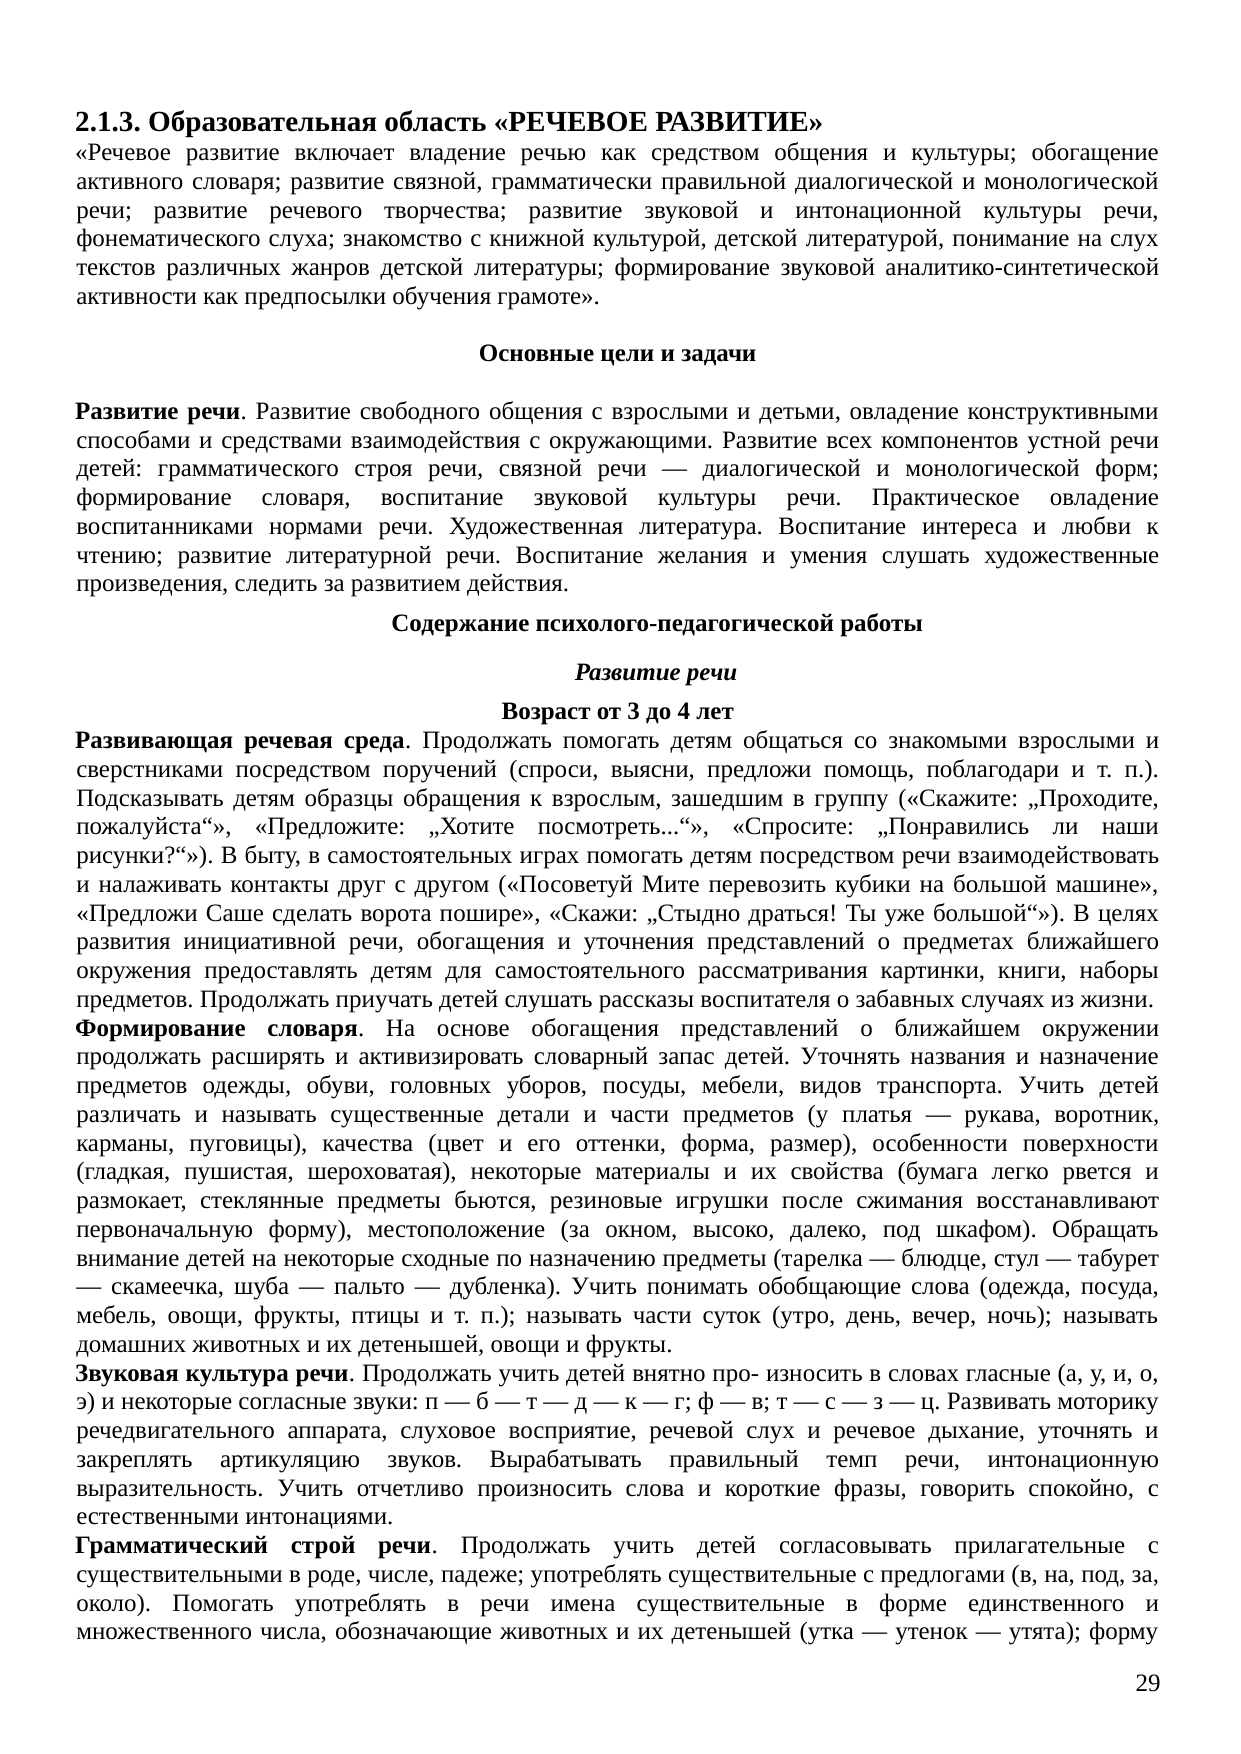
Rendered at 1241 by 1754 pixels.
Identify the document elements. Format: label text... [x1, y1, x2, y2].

text 2.1.3. Образовательная область «РЕЧЕВОЕ РАЗВИТИЕ» [75, 104, 1160, 137]
text «Речевое развитие включает владение речью как средством общения и культуры; обогащение активного словаря; развитие связной, грамматически правильной диалогической и монологической речи; развитие речевого творчества; развитие звуковой и интонационной культуры речи, фонематического слуха; знакомство с книжной культурой, детской литературой, понимание на слух текстов различных жанров детской литературы; формирование звуковой аналитико-синтетической активности как предпосылки обучения грамоте». [75, 137, 1160, 310]
text Формирование словаря. На основе обогащения представлений о ближайшем окружении продолжать расширять и активизировать словарный запас детей. Уточнять названия и назначение предметов одежды, обуви, головных уборов, посуды, мебели, видов транспорта. Учить детей различать и называть существенные детали и части предметов (у платья — рукава, воротник, карманы, пуговицы), качества (цвет и его оттенки, форма, размер), особенности поверхности (гладкая, пушистая, шероховатая), некоторые материалы и их свойства (бумага легко рвется и размокает, стеклянные предметы бьются, резиновые игрушки после сжимания восстанавливают первоначальную форму), местоположение (за окном, высоко, далеко, под шкафом). Обращать внимание детей на некоторые сходные по назначению предметы (тарелка — блюдце, стул — табурет — скамеечка, шуба — пальто — дубленка). Учить понимать обобщающие слова (одежда, посуда, мебель, овощи, фрукты, птицы и т. п.); называть части суток (утро, день, вечер, ночь); называть домашних животных и их детенышей, овощи и фрукты. [75, 1013, 1160, 1358]
text Развивающая речевая среда. Продолжать помогать детям общаться со знакомыми взрослыми и сверстниками посредством поручений (спроси, выясни, предложи помощь, поблагодари и т. п.). Подсказывать детям образцы обращения к взрослым, зашедшим в группу («Скажите: „Проходите, пожалуйста“», «Предложите: „Хотите посмотреть...“», «Спросите: „Понравились ли наши рисунки?“»). В быту, в самостоятельных играх помогать детям посредством речи взаимодействовать и налаживать контакты друг с другом («Посоветуй Мите перевозить кубики на большой машине», «Предложи Саше сделать ворота пошире», «Скажи: „Стыдно драться! Ты уже большой“»). В целях развития инициативной речи, обогащения и уточнения представлений о предметах ближайшего окружения предоставлять детям для самостоятельного рассматривания картинки, книги, наборы предметов. Продолжать приучать детей слушать рассказы воспитателя о забавных случаях из жизни. [75, 725, 1160, 1013]
text Возраст от 3 до 4 лет [75, 696, 1160, 725]
text Развитие речи. Развитие свободного общения с взрослыми и детьми, овладение конструктивными способами и средствами взаимодействия с окружающими. Развитие всех компонентов устной речи детей: грамматического строя речи, связной речи — диалогической и монологической форм; формирование словаря, воспитание звуковой культуры речи. Практическое овладение воспитанниками нормами речи. Художественная литература. Воспитание интереса и любви к чтению; развитие литературной речи. Воспитание желания и умения слушать художественные произведения, следить за развитием действия. [75, 396, 1160, 597]
text Содержание психолого-педагогической работы [75, 608, 1165, 636]
text Звуковая культура речи. Продолжать учить детей внятно про- износить в словах гласные (а, у, и, о, э) и некоторые согласные звуки: п — б — т — д — к — г; ф — в; т — с — з — ц. Развивать моторику речедвигательного аппарата, слуховое восприятие, речевой слух и речевое дыхание, уточнять и закреплять артикуляцию звуков. Вырабатывать правильный темп речи, интонационную выразительность. Учить отчетливо произносить слова и короткие фразы, говорить спокойно, с естественными интонациями. [75, 1358, 1160, 1530]
text Основные цели и задачи [75, 338, 1160, 367]
text Развитие речи [75, 657, 1165, 686]
text Грамматический строй речи. Продолжать учить детей согласовывать прилагательные с существительными в роде, числе, падеже; употреблять существительные с предлогами (в, на, под, за, около). Помогать употреблять в речи имена существительные в форме единственного и множественного числа, обозначающие животных и их детенышей (утка — утенок — утята); форму [75, 1530, 1160, 1645]
